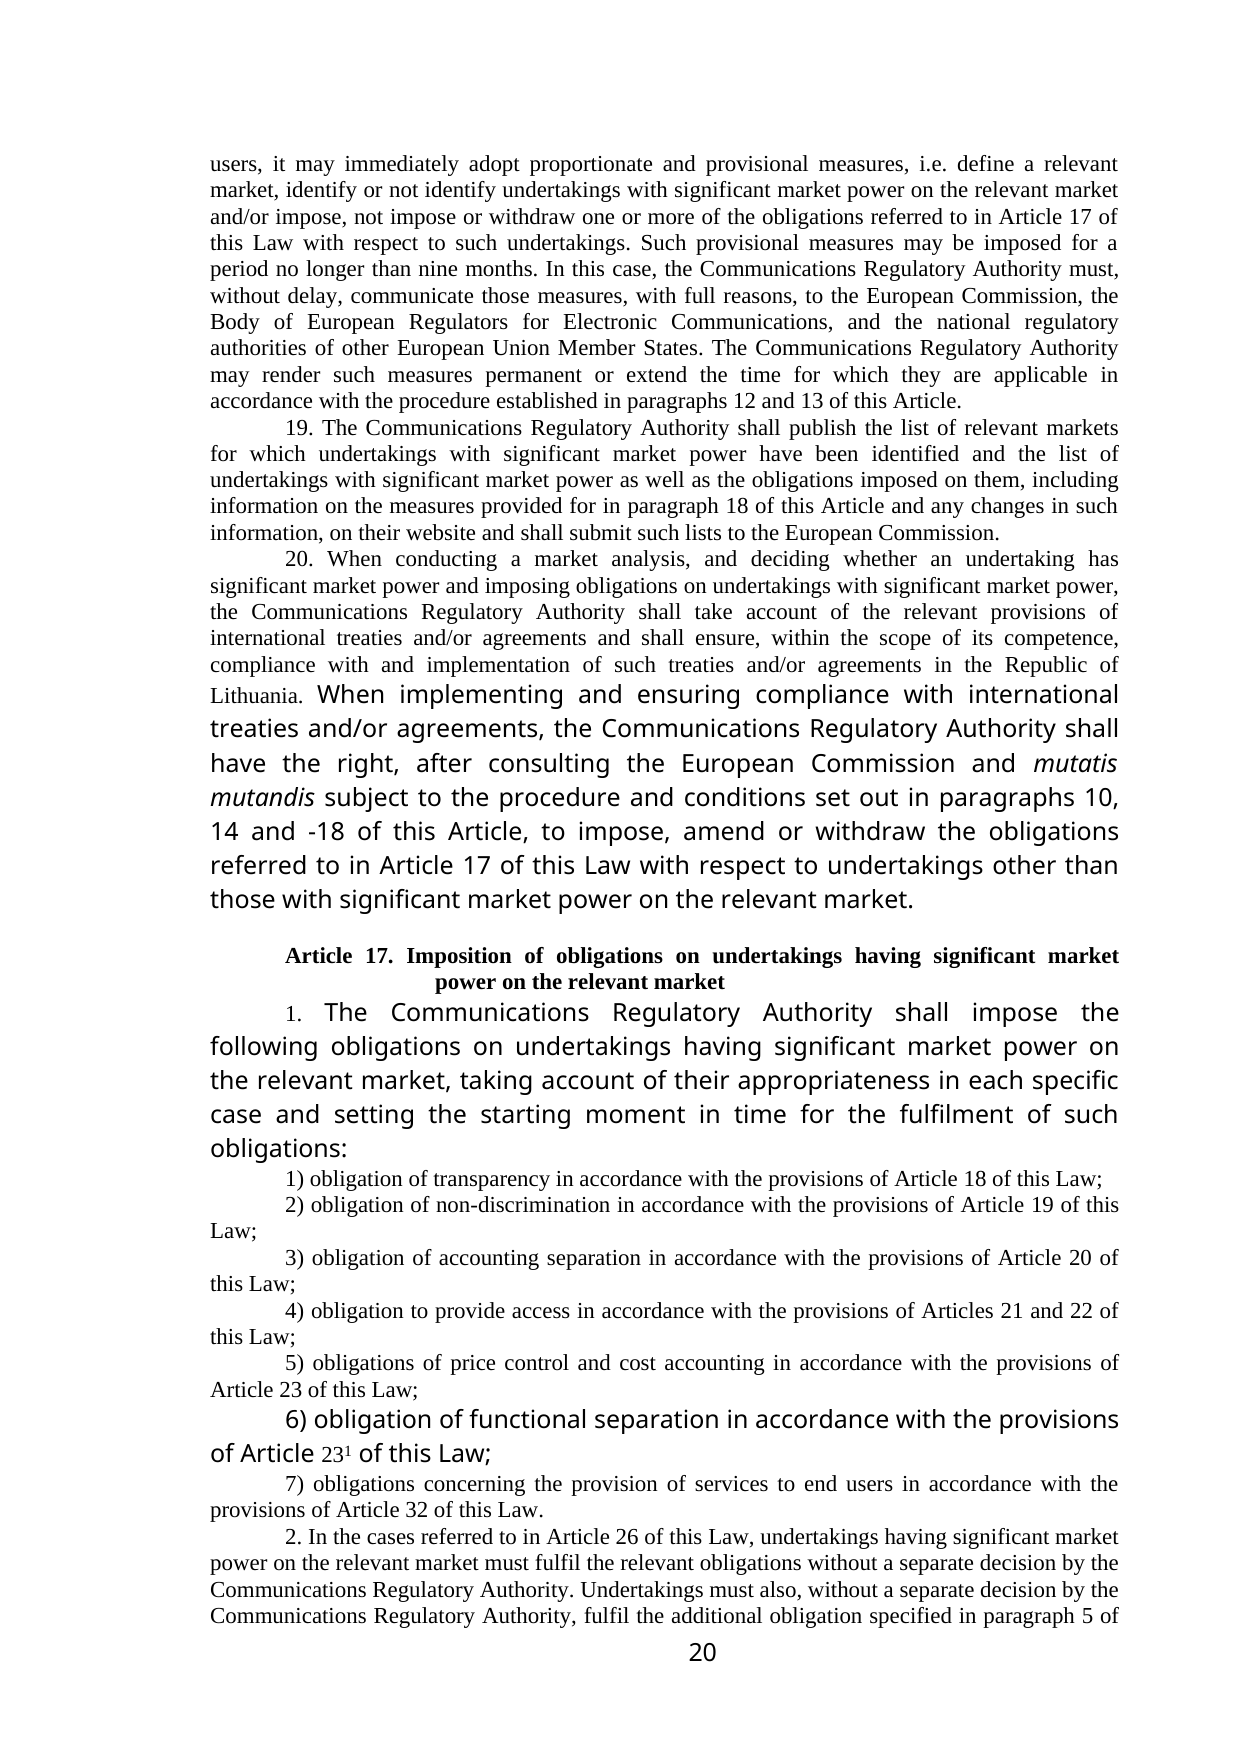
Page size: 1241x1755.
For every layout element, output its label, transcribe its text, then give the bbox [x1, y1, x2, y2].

text 5) obligations of price control and cost accounting in accordance with the provisions of Article 23 of this Law; [210, 1349, 1120, 1402]
text 1) obligation of transparency in accordance with the provisions of Article 18 of this Law; [210, 1165, 1120, 1191]
text 4) obligation to provide access in accordance with the provisions of Articles 21 and 22 of this Law; [210, 1297, 1120, 1349]
text 2) obligation of non-discrimination in accordance with the provisions of Article 19 of this Law; [210, 1191, 1120, 1244]
text 3) obligation of accounting separation in accordance with the provisions of Article 20 of this Law; [210, 1244, 1120, 1297]
text 19. The Communications Regulatory Authority shall publish the list of relevant markets for which undertakings with significant market power have been identified and the list of undertakings with significant market power as well as the obligations imposed on them, including information on the measures provided for in paragraph 18 of this Article and any changes in such information, on their website and shall submit such lists to the European Commission. [210, 413, 1120, 545]
text 6) obligation of functional separation in accordance with the provisions of Article 231 of this Law; [210, 1402, 1120, 1470]
text 7) obligations concerning the provision of services to end users in accordance with the provisions of Article 32 of this Law. [210, 1470, 1120, 1523]
text Article 17. Imposition of obligations on undertakings having significant market power on the relevant market [285, 942, 1120, 994]
text 2. In the cases referred to in Article 26 of this Law, undertakings having significant market power on the relevant market must fulfil the relevant obligations without a separate decision by the Communications Regulatory Authority. Undertakings must also, without a separate decision by the Communications Regulatory Authority, fulfil the additional obligation specified in paragraph 5 of [210, 1523, 1120, 1628]
text 20. When conducting a market analysis, and deciding whether an undertaking has significant market power and imposing obligations on undertakings with significant market power, the Communications Regulatory Authority shall take account of the relevant provisions of international treaties and/or agreements and shall ensure, within the scope of its competence, compliance with and implementation of such treaties and/or agreements in the Republic of Lithuania. When implementing and ensuring compliance with international treaties and/or agreements, the Communications Regulatory Authority shall have the right, after consulting the European Commission and mutatis mutandis subject to the procedure and conditions set out in paragraphs 10, 14 and -18 of this Article, to impose, amend or withdraw the obligations referred to in Article 17 of this Law with respect to undertakings other than those with significant market power on the relevant market. [210, 545, 1120, 916]
text 1. The Communications Regulatory Authority shall impose the following obligations on undertakings having significant market power on the relevant market, taking account of their appropriateness in each specific case and setting the starting moment in time for the fulfilment of such obligations: [210, 994, 1120, 1165]
text users, it may immediately adopt proportionate and provisional measures, i.e. define a relevant market, identify or not identify undertakings with significant market power on the relevant market and/or impose, not impose or withdraw one or more of the obligations referred to in Article 17 of this Law with respect to such undertakings. Such provisional measures may be imposed for a period no longer than nine months. In this case, the Communications Regulatory Authority must, without delay, communicate those measures, with full reasons, to the European Commission, the Body of European Regulators for Electronic Communications, and the national regulatory authorities of other European Union Member States. The Communications Regulatory Authority may render such measures permanent or extend the time for which they are applicable in accordance with the procedure established in paragraphs 12 and 13 of this Article. [210, 150, 1120, 413]
